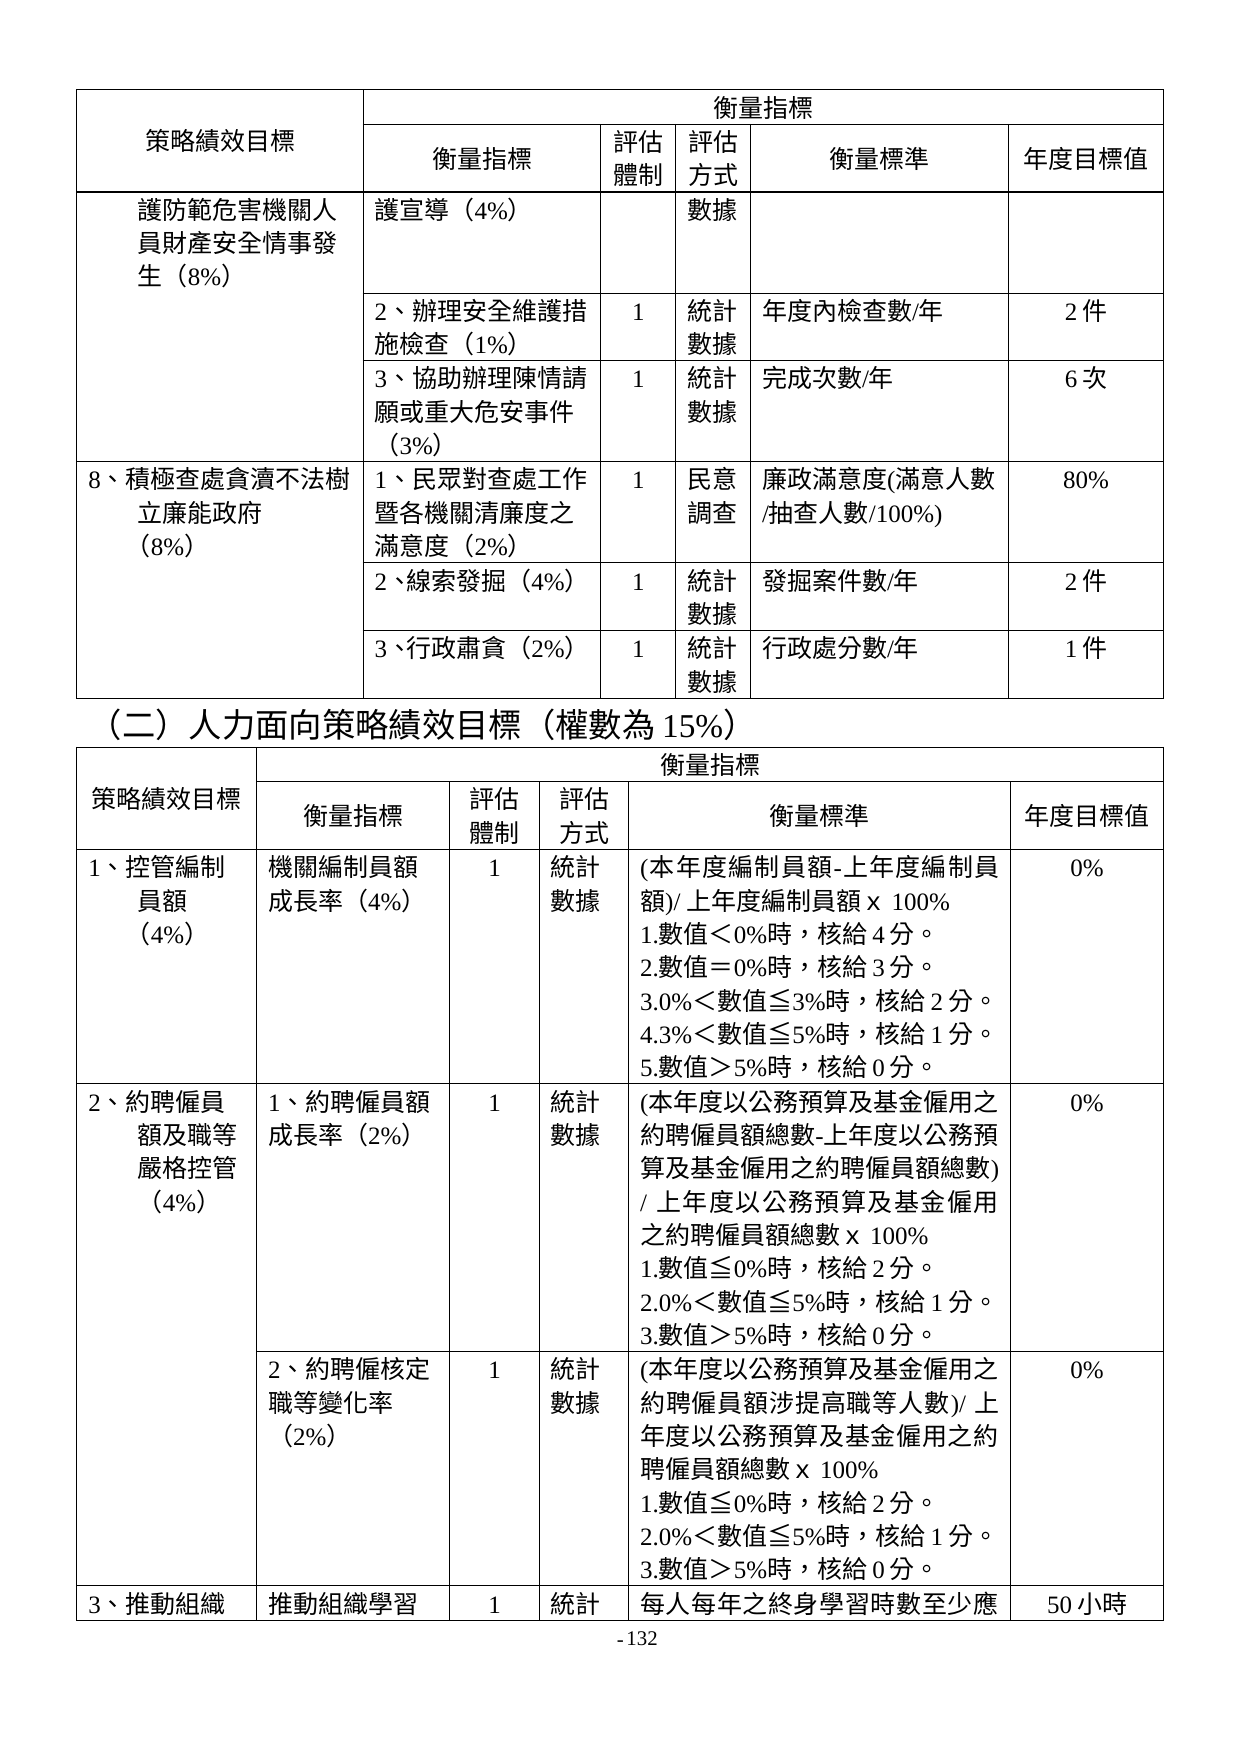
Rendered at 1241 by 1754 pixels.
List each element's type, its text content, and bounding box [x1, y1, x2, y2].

table_cell 年度目標值 [1009, 125, 1163, 191]
table_cell (本年度以公務預算及基金僱用之約聘僱員額總數-上年度以公務預算及基金僱用之約聘僱員額總數)/ 上年度以公務預算及基金僱用之約聘僱員額總數ｘ100% 1.數值≦0%時，核給2分。 2.0%＜數值≦5%時，核給1分。 3.數值＞5%時，核給0分。 [629, 1084, 1010, 1351]
table_cell [77, 562, 363, 630]
table_cell 民意調查 [676, 462, 750, 562]
table_cell (本年度以公務預算及基金僱用之約聘僱員額涉提高職等人數)/ 上年度以公務預算及基金僱用之約聘僱員額總數ｘ100% 1.數值≦0%時，核給2分。 2.0%＜數值≦5%時，核給1分。 3.數值＞5%時，核給0分。 [629, 1352, 1010, 1585]
text （二）人力面向策略績效目標（權數為15%） [88, 699, 1152, 747]
table_cell 2、辦理安全維護措施檢查（1%） [364, 294, 600, 360]
table_cell 衡量標準 [629, 782, 1010, 849]
table_cell 2件 [1009, 294, 1163, 360]
table_cell 推動組織學習 [257, 1586, 449, 1620]
table_cell 完成次數/年 [751, 361, 1008, 461]
table_cell 積極查處貪瀆不法樹立廉能政府 （8%） [77, 462, 363, 562]
table_cell 推動組織學習，促進公務人員終身學習（4%） [77, 1586, 256, 1620]
table_cell 統計數據 [676, 294, 750, 360]
table_cell 1 [450, 1586, 539, 1620]
table_cell [751, 193, 1008, 292]
table_cell 0% [1011, 850, 1163, 1083]
table_cell 3、協助辦理陳情請願或重大危安事件（3%） [364, 361, 600, 461]
table_cell 繼續加強機關安全維護防範危害機關人員財產安全情事發生（8%） [77, 193, 363, 292]
table_cell 50小時 [1011, 1586, 1163, 1620]
table_cell 2、約聘僱核定職等變化率 （2%） [257, 1352, 449, 1585]
table_cell 衡量指標 [364, 125, 600, 191]
table_cell 年度內檢查數/年 [751, 294, 1008, 360]
table_cell [77, 1351, 256, 1585]
table_header 策略績效目標 [77, 748, 256, 849]
table_cell 6次 [1009, 361, 1163, 461]
table_cell [601, 193, 675, 292]
table_cell 3、行政肅貪（2%） [364, 631, 600, 698]
table_cell (本年度編制員額-上年度編制員額)/ 上年度編制員額ｘ100% 1.數值＜0%時，核給4分。 2.數值＝0%時，核給3分。 3.0%＜數值≦3%時，核給2分。 4.3%＜數值≦5%時，核給1分。 5.數值＞5%時，核給0分。 [629, 850, 1010, 1083]
table_cell 統計數據 [676, 631, 750, 698]
table_cell 每人每年之終身學習時數至少應 [629, 1586, 1010, 1620]
table_cell 評估體制 [601, 125, 675, 191]
table_cell 1 [601, 294, 675, 360]
table_cell 1 [601, 631, 675, 698]
table_cell 80% [1009, 462, 1163, 562]
table_cell 行政處分數/年 [751, 631, 1008, 698]
table_cell 2、線索發掘（4%） [364, 563, 600, 630]
table_cell 控管編制員額 （4%） [77, 850, 256, 1083]
table_header 衡量指標 [364, 90, 1163, 124]
table_cell 統計 [540, 1586, 628, 1620]
table_cell 統計數據 [676, 563, 750, 630]
table_cell 1 [450, 1352, 539, 1585]
table_cell 護宣導（4%） [364, 193, 600, 292]
table_header 衡量指標 [257, 748, 1163, 781]
table_cell 年度目標值 [1011, 782, 1163, 849]
table_cell 約聘僱員額及職等嚴格控管（4%） [77, 1084, 256, 1351]
table_cell 發掘案件數/年 [751, 563, 1008, 630]
table_cell [1009, 193, 1163, 292]
table_cell 1 [601, 462, 675, 562]
table_cell 評估體制 [450, 782, 539, 849]
table_cell 1件 [1009, 631, 1163, 698]
table_cell 數據 [676, 193, 750, 292]
table_cell 0% [1011, 1352, 1163, 1585]
table_cell 1 [450, 1084, 539, 1351]
table_cell 1、民眾對查處工作暨各機關清廉度之滿意度（2%） [364, 462, 600, 562]
table_cell 統計數據 [540, 850, 628, 1083]
table_cell 0% [1011, 1084, 1163, 1351]
table_cell 1、約聘僱員額成長率（2%） [257, 1084, 449, 1351]
table_cell 1 [450, 850, 539, 1083]
table_cell [77, 293, 363, 360]
table_cell 衡量標準 [751, 125, 1008, 191]
table_cell 評估方式 [676, 125, 750, 191]
table_cell 1 [601, 361, 675, 461]
table_cell 廉政滿意度(滿意人數/抽查人數/100%) [751, 462, 1008, 562]
table_cell 統計數據 [540, 1352, 628, 1585]
table_cell 統計數據 [540, 1084, 628, 1351]
table_cell [77, 360, 363, 461]
table_cell 2件 [1009, 563, 1163, 630]
table_cell 衡量指標 [257, 782, 449, 849]
table_cell 1 [601, 563, 675, 630]
table_header 策略績效目標 [77, 90, 363, 191]
table_cell 評估方式 [540, 782, 628, 849]
table_cell 統計數據 [676, 361, 750, 461]
table_cell 機關編制員額成長率（4%） [257, 850, 449, 1083]
table_cell [77, 630, 363, 698]
